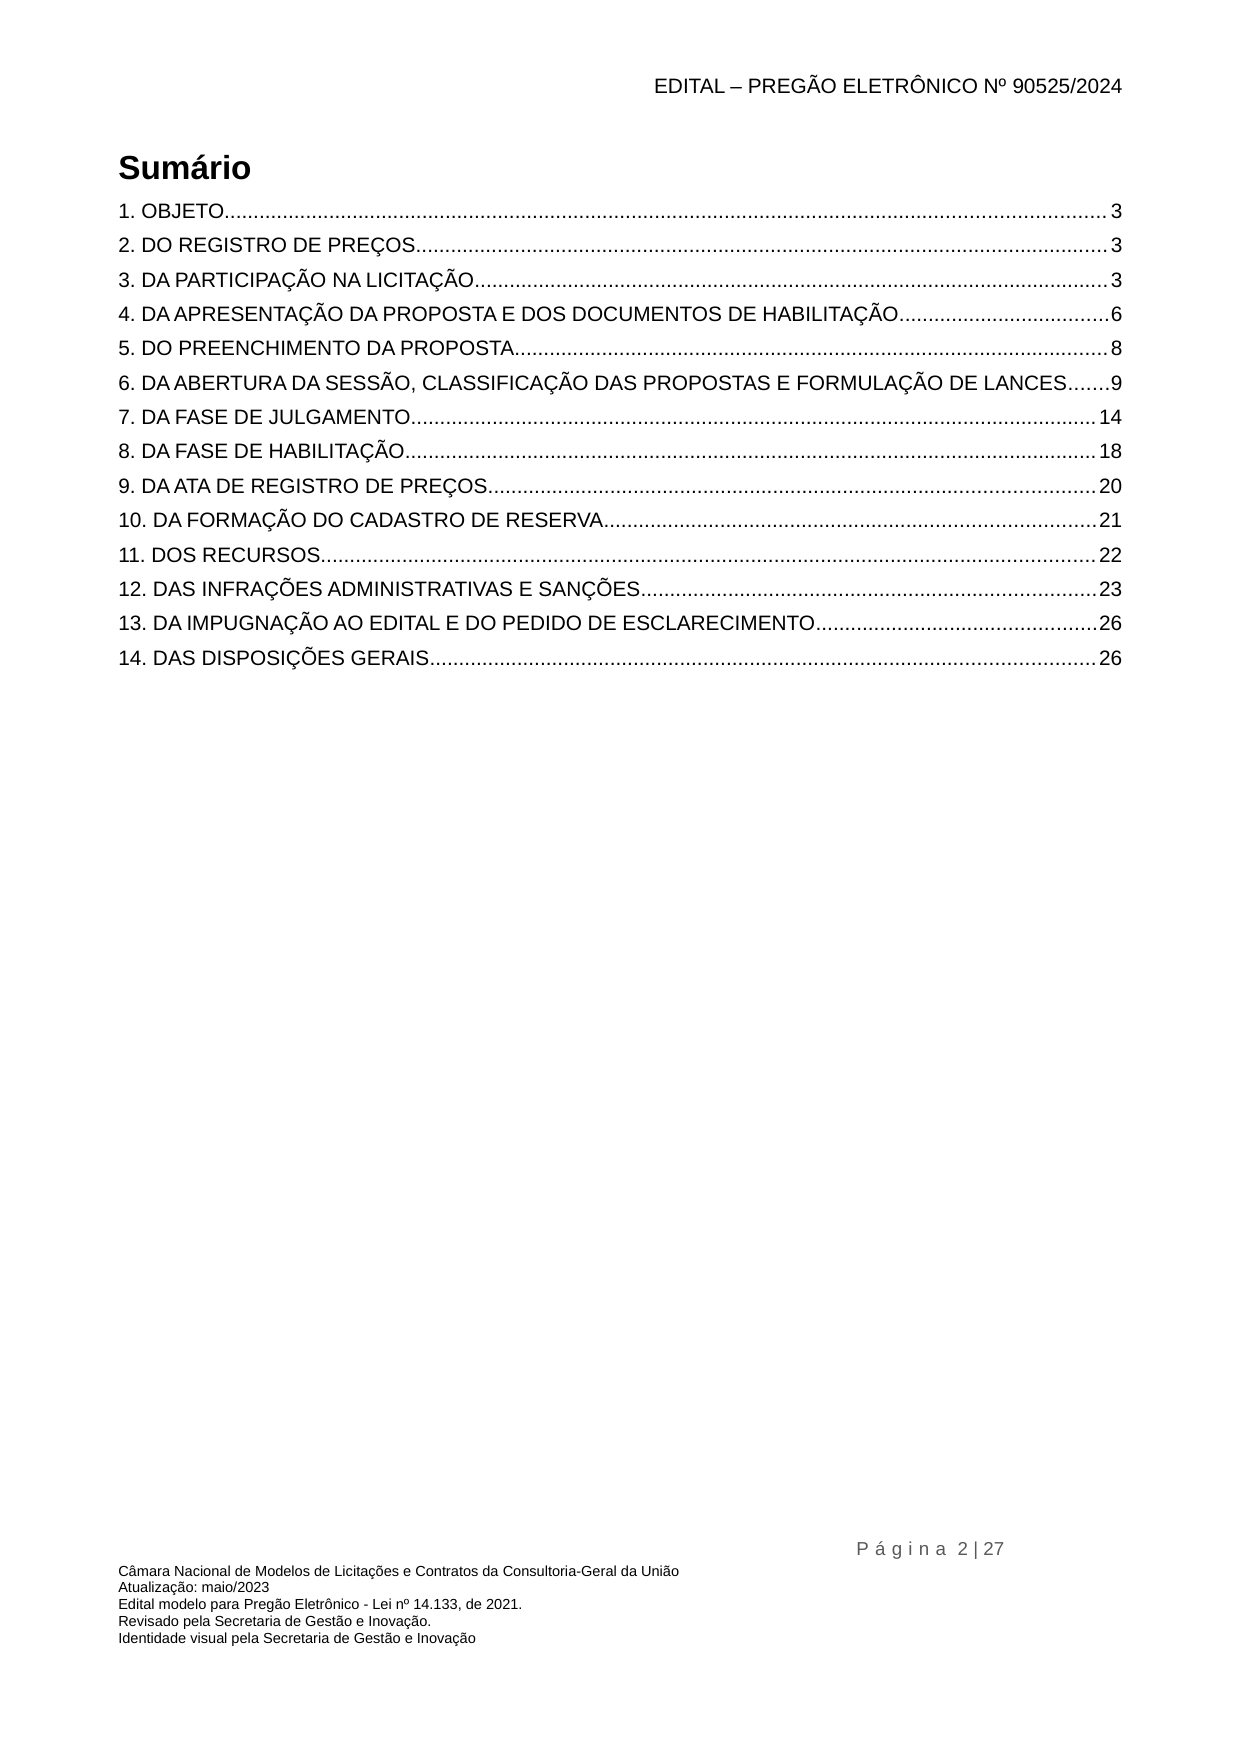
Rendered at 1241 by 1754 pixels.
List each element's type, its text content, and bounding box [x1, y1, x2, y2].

subtitle Sumário [118, 148, 1122, 186]
text 6. DA ABERTURA DA SESSÃO, CLASSIFICAÇÃO DAS PROPOSTAS E FORMULAÇÃO DE LANCES 9 [118, 371, 1122, 394]
text 5. DO PREENCHIMENTO DA PROPOSTA 8 [118, 336, 1122, 360]
text 12. DAS INFRAÇÕES ADMINISTRATIVAS E SANÇÕES 23 [118, 577, 1122, 601]
text 10. DA FORMAÇÃO DO CADASTRO DE RESERVA 21 [118, 508, 1122, 532]
text 13. DA IMPUGNAÇÃO AO EDITAL E DO PEDIDO DE ESCLARECIMENTO 26 [118, 611, 1122, 635]
text 14. DAS DISPOSIÇÕES GERAIS 26 [118, 646, 1122, 669]
text 8. DA FASE DE HABILITAÇÃO 18 [118, 439, 1122, 463]
text 7. DA FASE DE JULGAMENTO 14 [118, 405, 1122, 429]
text 1. OBJETO 3 [118, 199, 1122, 223]
text 3. DA PARTICIPAÇÃO NA LICITAÇÃO 3 [118, 267, 1122, 291]
text 11. DOS RECURSOS 22 [118, 542, 1122, 566]
text 9. DA ATA DE REGISTRO DE PREÇOS 20 [118, 474, 1122, 498]
text 4. DA APRESENTAÇÃO DA PROPOSTA E DOS DOCUMENTOS DE HABILITAÇÃO 6 [118, 302, 1122, 326]
text 2. DO REGISTRO DE PREÇOS 3 [118, 233, 1122, 257]
